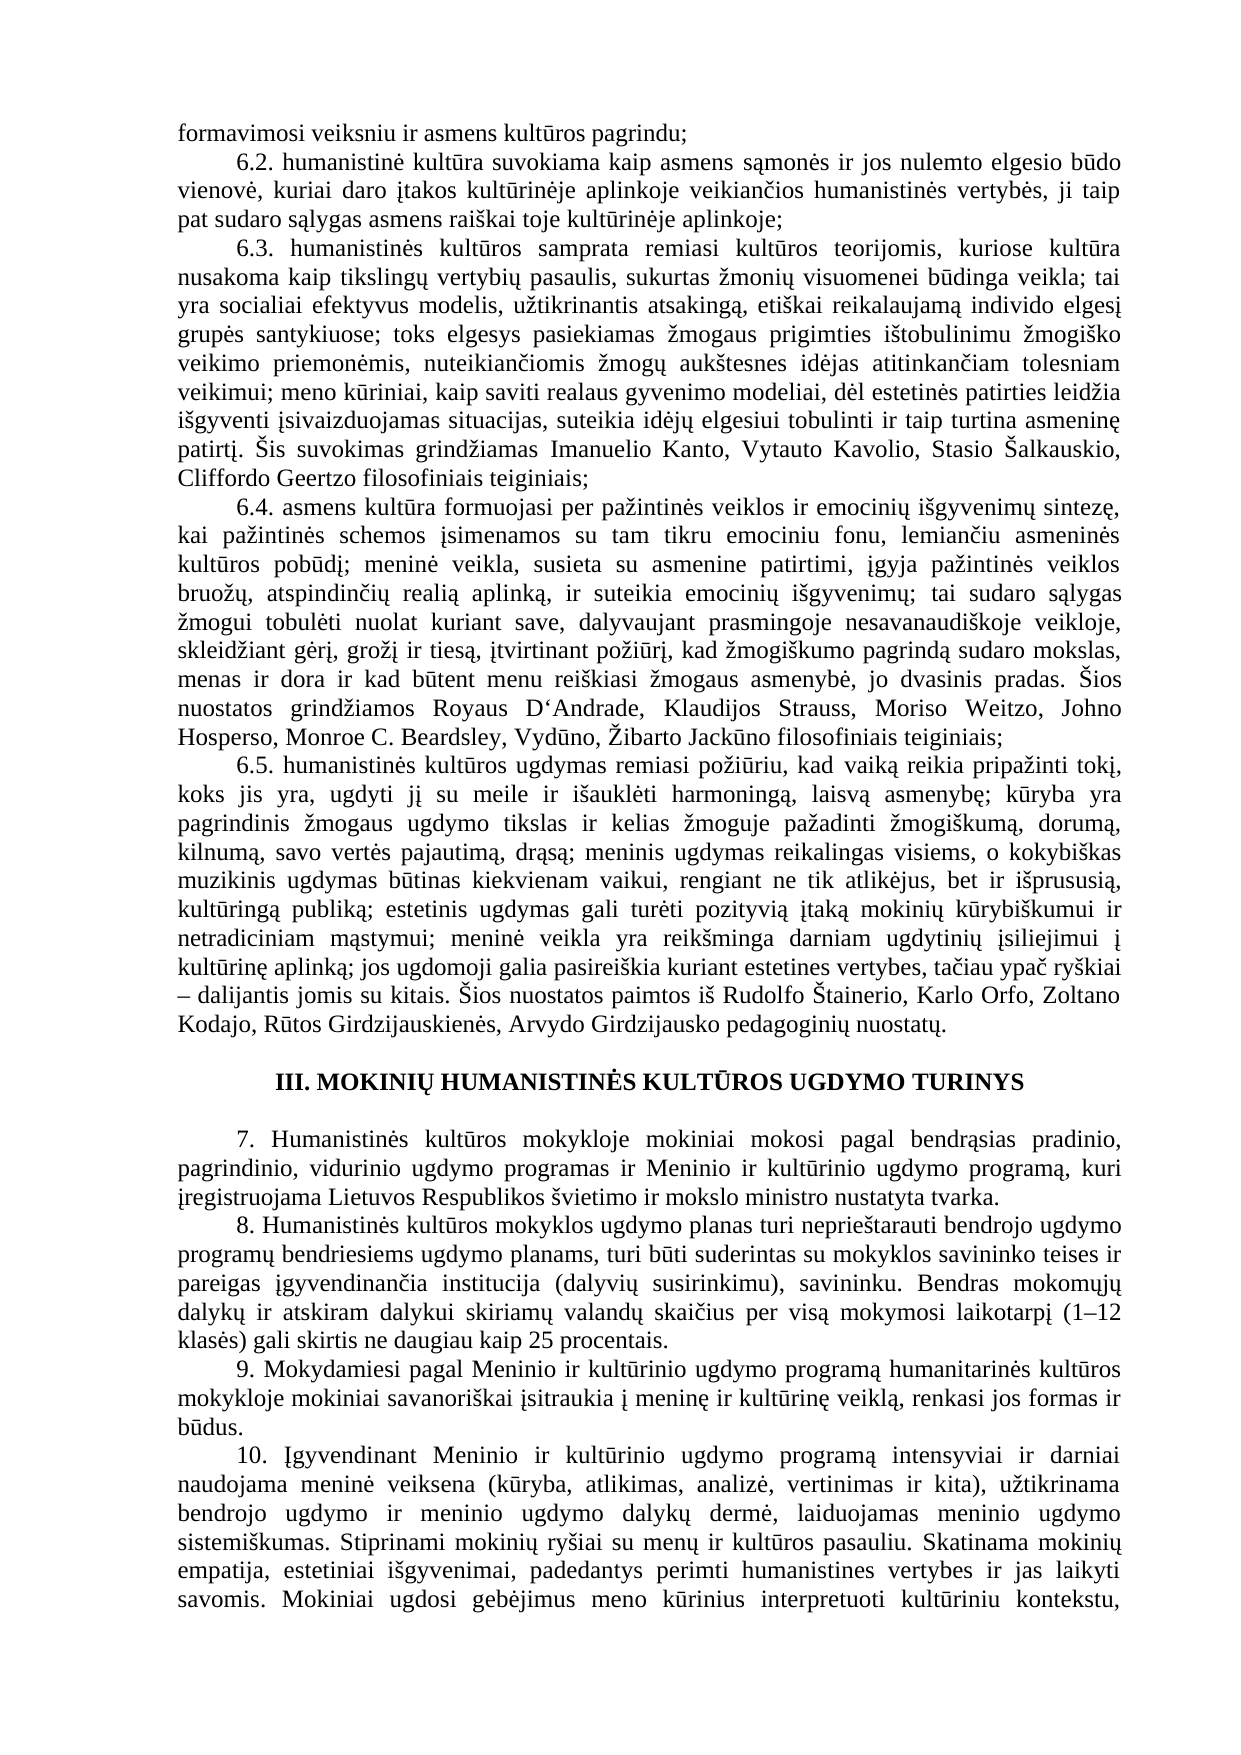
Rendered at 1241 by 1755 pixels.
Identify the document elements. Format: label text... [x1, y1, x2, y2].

text 6.5. humanistinės kultūros ugdymas remiasi požiūriu, kad vaiką reikia pripažinti tokį, koks jis yra, ugdyti jį su meile ir išauklėti harmoningą, laisvą asmenybę; kūryba yra pagrindinis žmogaus ugdymo tikslas ir kelias žmoguje pažadinti žmogiškumą, dorumą, kilnumą, savo vertės pajautimą, drąsą; meninis ugdymas reikalingas visiems, o kokybiškas muzikinis ugdymas būtinas kiekvienam vaikui, rengiant ne tik atlikėjus, bet ir išprususią, kultūringą publiką; estetinis ugdymas gali turėti pozityvią įtaką mokinių kūrybiškumui ir netradiciniam mąstymui; meninė veikla yra reikšminga darniam ugdytinių įsiliejimui į kultūrinę aplinką; jos ugdomoji galia pasireiškia kuriant estetines vertybes, tačiau ypač ryškiai – dalijantis jomis su kitais. Šios nuostatos paimtos iš Rudolfo Štainerio, Karlo Orfo, Zoltano Kodajo, Rūtos Girdzijauskienės, Arvydo Girdzijausko pedagoginių nuostatų. [177, 751, 1122, 1038]
text 6.2. humanistinė kultūra suvokiama kaip asmens sąmonės ir jos nulemto elgesio būdo vienovė, kuriai daro įtakos kultūrinėje aplinkoje veikiančios humanistinės vertybės, ji taip pat sudaro sąlygas asmens raiškai toje kultūrinėje aplinkoje; [177, 147, 1122, 233]
text 8. Humanistinės kultūros mokyklos ugdymo planas turi neprieštarauti bendrojo ugdymo programų bendriesiems ugdymo planams, turi būti suderintas su mokyklos savininko teises ir pareigas įgyvendinančia institucija (dalyvių susirinkimu), savininku. Bendras mokomųjų dalykų ir atskiram dalykui skiriamų valandų skaičius per visą mokymosi laikotarpį (1–12 klasės) gali skirtis ne daugiau kaip 25 procentais. [177, 1211, 1122, 1354]
text 10. Įgyvendinant Meninio ir kultūrinio ugdymo programą intensyviai ir darniai naudojama meninė veiksena (kūryba, atlikimas, analizė, vertinimas ir kita), užtikrinama bendrojo ugdymo ir meninio ugdymo dalykų dermė, laiduojamas meninio ugdymo sistemiškumas. Stiprinami mokinių ryšiai su menų ir kultūros pasauliu. Skatinama mokinių empatija, estetiniai išgyvenimai, padedantys perimti humanistines vertybes ir jas laikyti savomis. Mokiniai ugdosi gebėjimus meno kūrinius interpretuoti kultūriniu kontekstu, [177, 1441, 1122, 1613]
text 6.3. humanistinės kultūros samprata remiasi kultūros teorijomis, kuriose kultūra nusakoma kaip tikslingų vertybių pasaulis, sukurtas žmonių visuomenei būdinga veikla; tai yra socialiai efektyvus modelis, užtikrinantis atsakingą, etiškai reikalaujamą individo elgesį grupės santykiuose; toks elgesys pasiekiamas žmogaus prigimties ištobulinimu žmogiško veikimo priemonėmis, nuteikiančiomis žmogų aukštesnes idėjas atitinkančiam tolesniam veikimui; meno kūriniai, kaip saviti realaus gyvenimo modeliai, dėl estetinės patirties leidžia išgyventi įsivaizduojamas situacijas, suteikia idėjų elgesiui tobulinti ir taip turtina asmeninę patirtį. Šis suvokimas grindžiamas Imanuelio Kanto, Vytauto Kavolio, Stasio Šalkauskio, Cliffordo Geertzo filosofiniais teiginiais; [177, 233, 1122, 492]
text 7. Humanistinės kultūros mokykloje mokiniai mokosi pagal bendrąsias pradinio, pagrindinio, vidurinio ugdymo programas ir Meninio ir kultūrinio ugdymo programą, kuri įregistruojama Lietuvos Respublikos švietimo ir mokslo ministro nustatyta tvarka. [177, 1124, 1122, 1211]
text formavimosi veiksniu ir asmens kultūros pagrindu; [177, 118, 1122, 147]
text 6.4. asmens kultūra formuojasi per pažintinės veiklos ir emocinių išgyvenimų sintezę, kai pažintinės schemos įsimenamos su tam tikru emociniu fonu, lemiančiu asmeninės kultūros pobūdį; meninė veikla, susieta su asmenine patirtimi, įgyja pažintinės veiklos bruožų, atspindinčių realią aplinką, ir suteikia emocinių išgyvenimų; tai sudaro sąlygas žmogui tobulėti nuolat kuriant save, dalyvaujant prasmingoje nesavanaudiškoje veikloje, skleidžiant gėrį, grožį ir tiesą, įtvirtinant požiūrį, kad žmogiškumo pagrindą sudaro mokslas, menas ir dora ir kad būtent menu reiškiasi žmogaus asmenybė, jo dvasinis pradas. Šios nuostatos grindžiamos Royaus D‘Andrade, Klaudijos Strauss, Moriso Weitzo, Johno Hosperso, Monroe C. Beardsley, Vydūno, Žibarto Jackūno filosofiniais teiginiais; [177, 492, 1122, 751]
text 9. Mokydamiesi pagal Meninio ir kultūrinio ugdymo programą humanitarinės kultūros mokykloje mokiniai savanoriškai įsitraukia į meninę ir kultūrinę veiklą, renkasi jos formas ir būdus. [177, 1354, 1122, 1441]
text III. MOKINIŲ HUMANISTINĖS KULTŪROS UGDYMO TURINYS [177, 1067, 1122, 1096]
